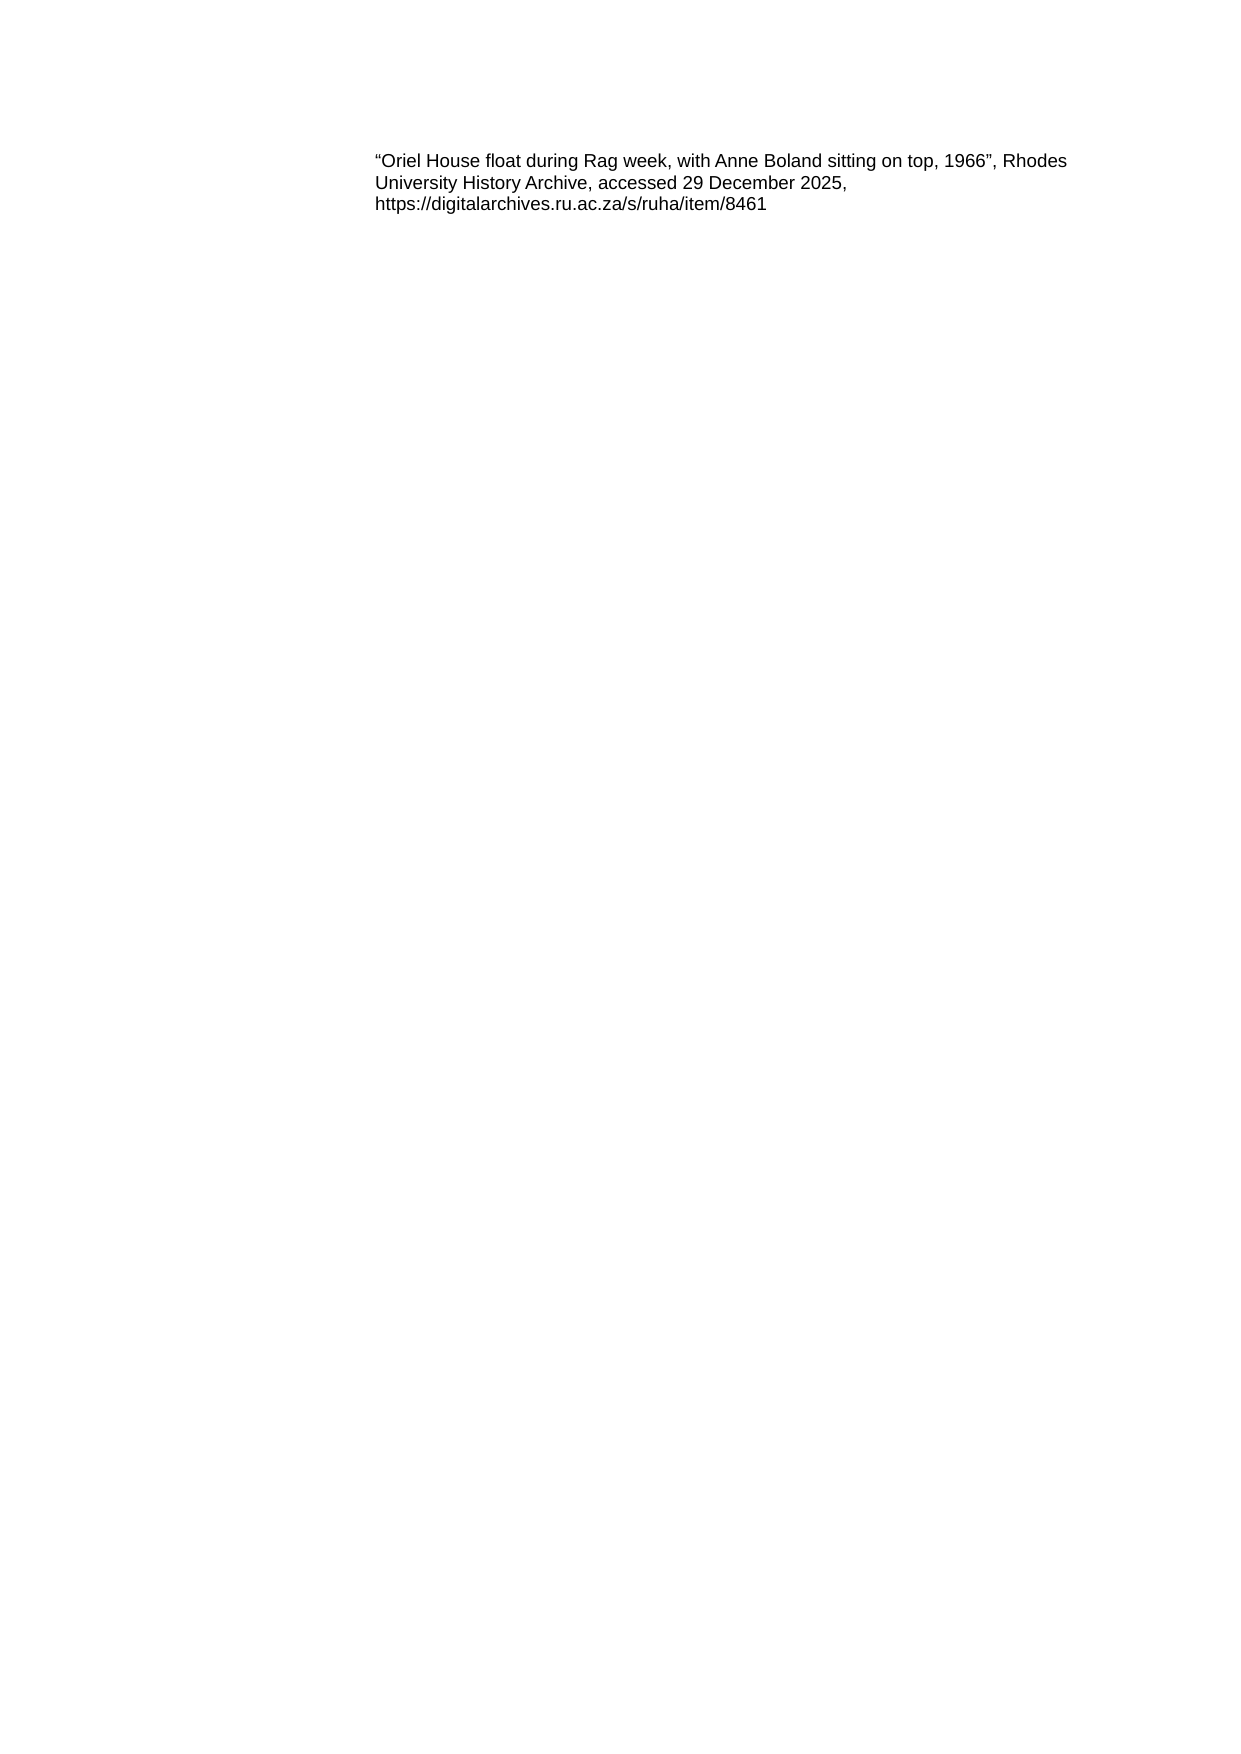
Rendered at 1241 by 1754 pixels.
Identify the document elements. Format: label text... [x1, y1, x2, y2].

text “Oriel House float during Rag week, with Anne Boland sitting on top, 1966”, Rhodes University History Archive, accessed 29 December 2025, https://digitalarchives.ru.ac.za/s/ruha/item/8461 [375, 150, 1090, 215]
